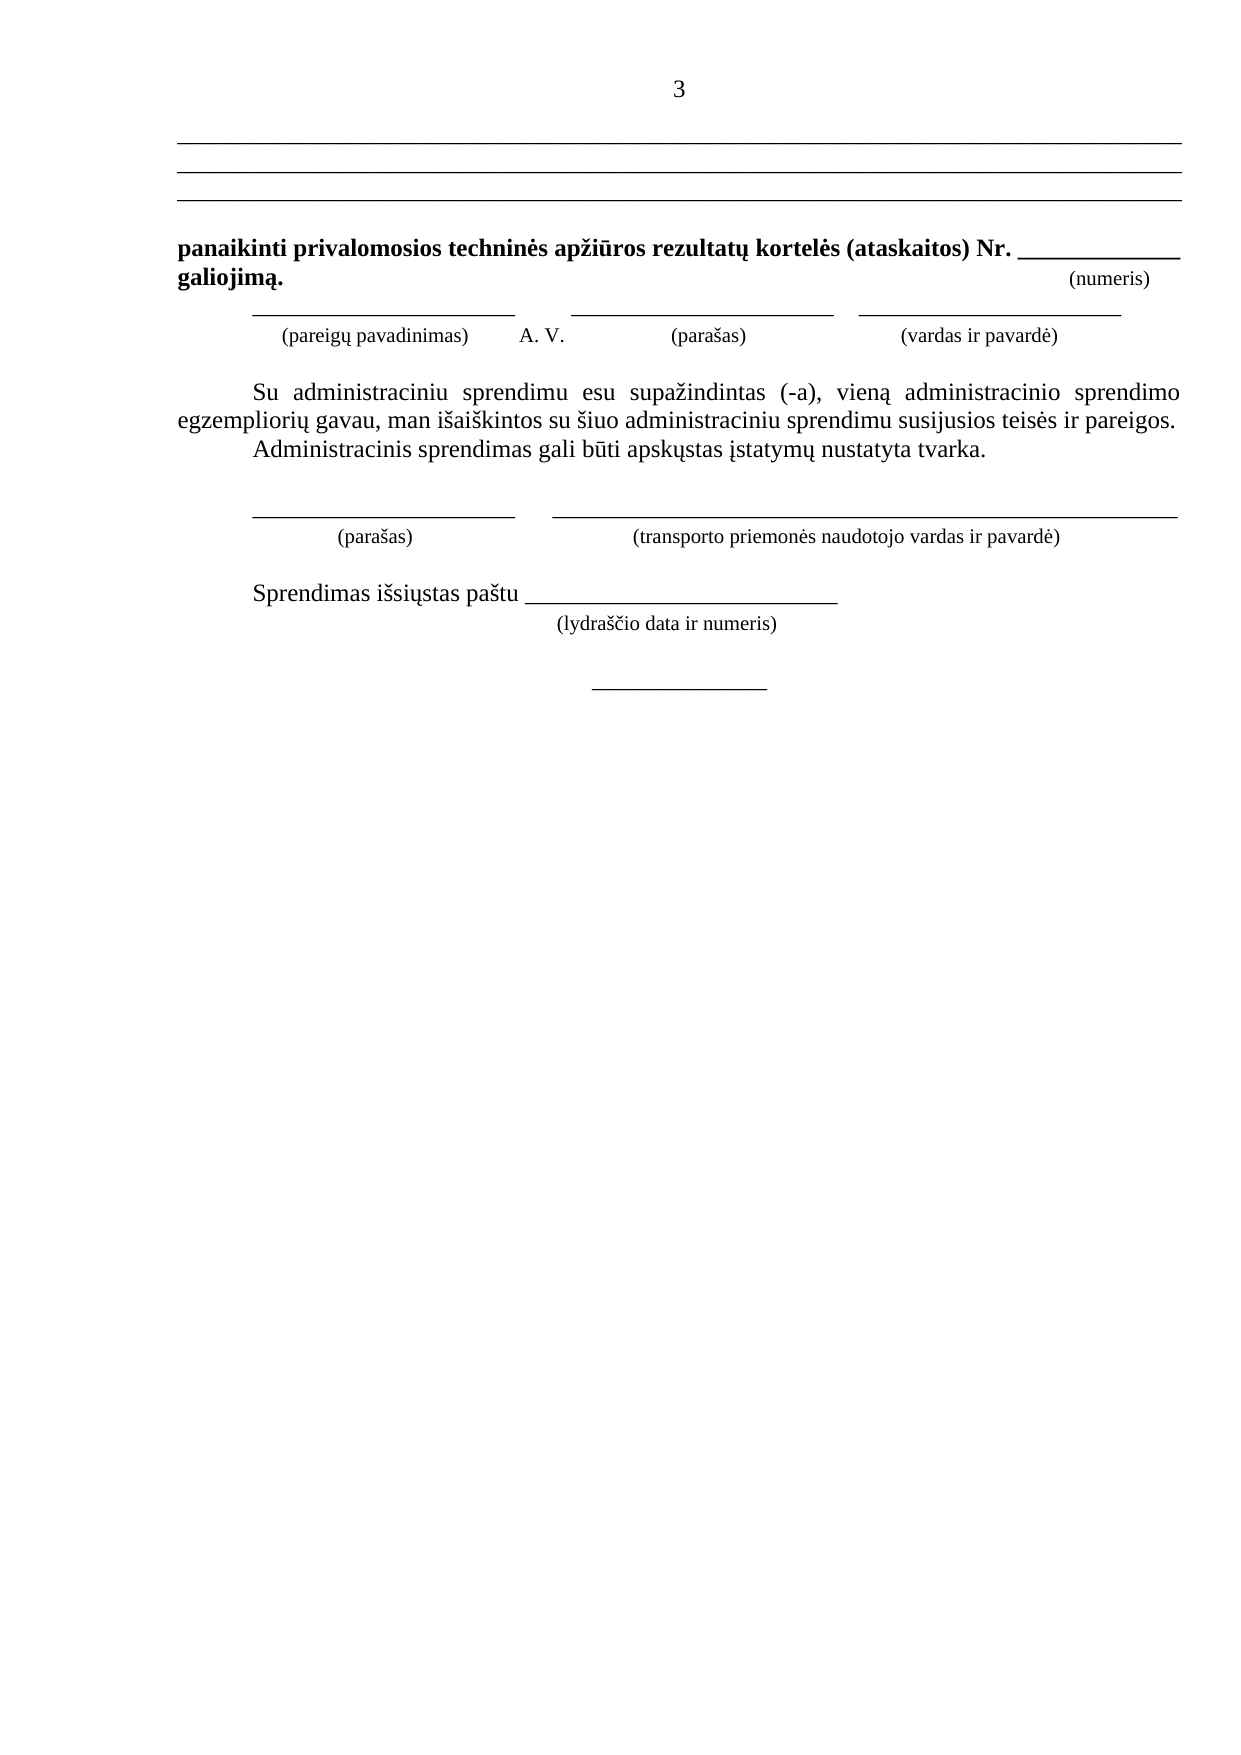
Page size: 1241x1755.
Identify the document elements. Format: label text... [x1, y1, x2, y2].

text panaikinti privalomosios techninės apžiūros rezultatų kortelės (ataskaitos) Nr. _____________ [177, 233, 1181, 262]
text galiojimą. (numeris) [177, 262, 1181, 291]
text (pareigų pavadinimas) A. V. (parašas) (vardas ir pavardė) [177, 319, 1181, 348]
text (parašas) (transporto priemonės naudotojo vardas ir pavardė) [177, 521, 1181, 549]
text ______________ [177, 664, 1181, 693]
text Sprendimas išsiųstas paštu _________________________ [177, 578, 1181, 607]
text Su administraciniu sprendimu esu supažindintas (-a), vieną administracinio sprendimo egzempliorių gavau, man išaiškintos su šiuo administraciniu sprendimu susijusios teisės ir pareigos. [177, 377, 1181, 434]
text _____________________ _____________________ _____________________ [177, 291, 1181, 319]
text Administracinis sprendimas gali būti apskųstas įstatymų nustatyta tvarka. [177, 434, 1181, 463]
text _____________________ __________________________________________________ [177, 492, 1181, 521]
text (lydraščio data ir numeris) [177, 607, 1181, 636]
